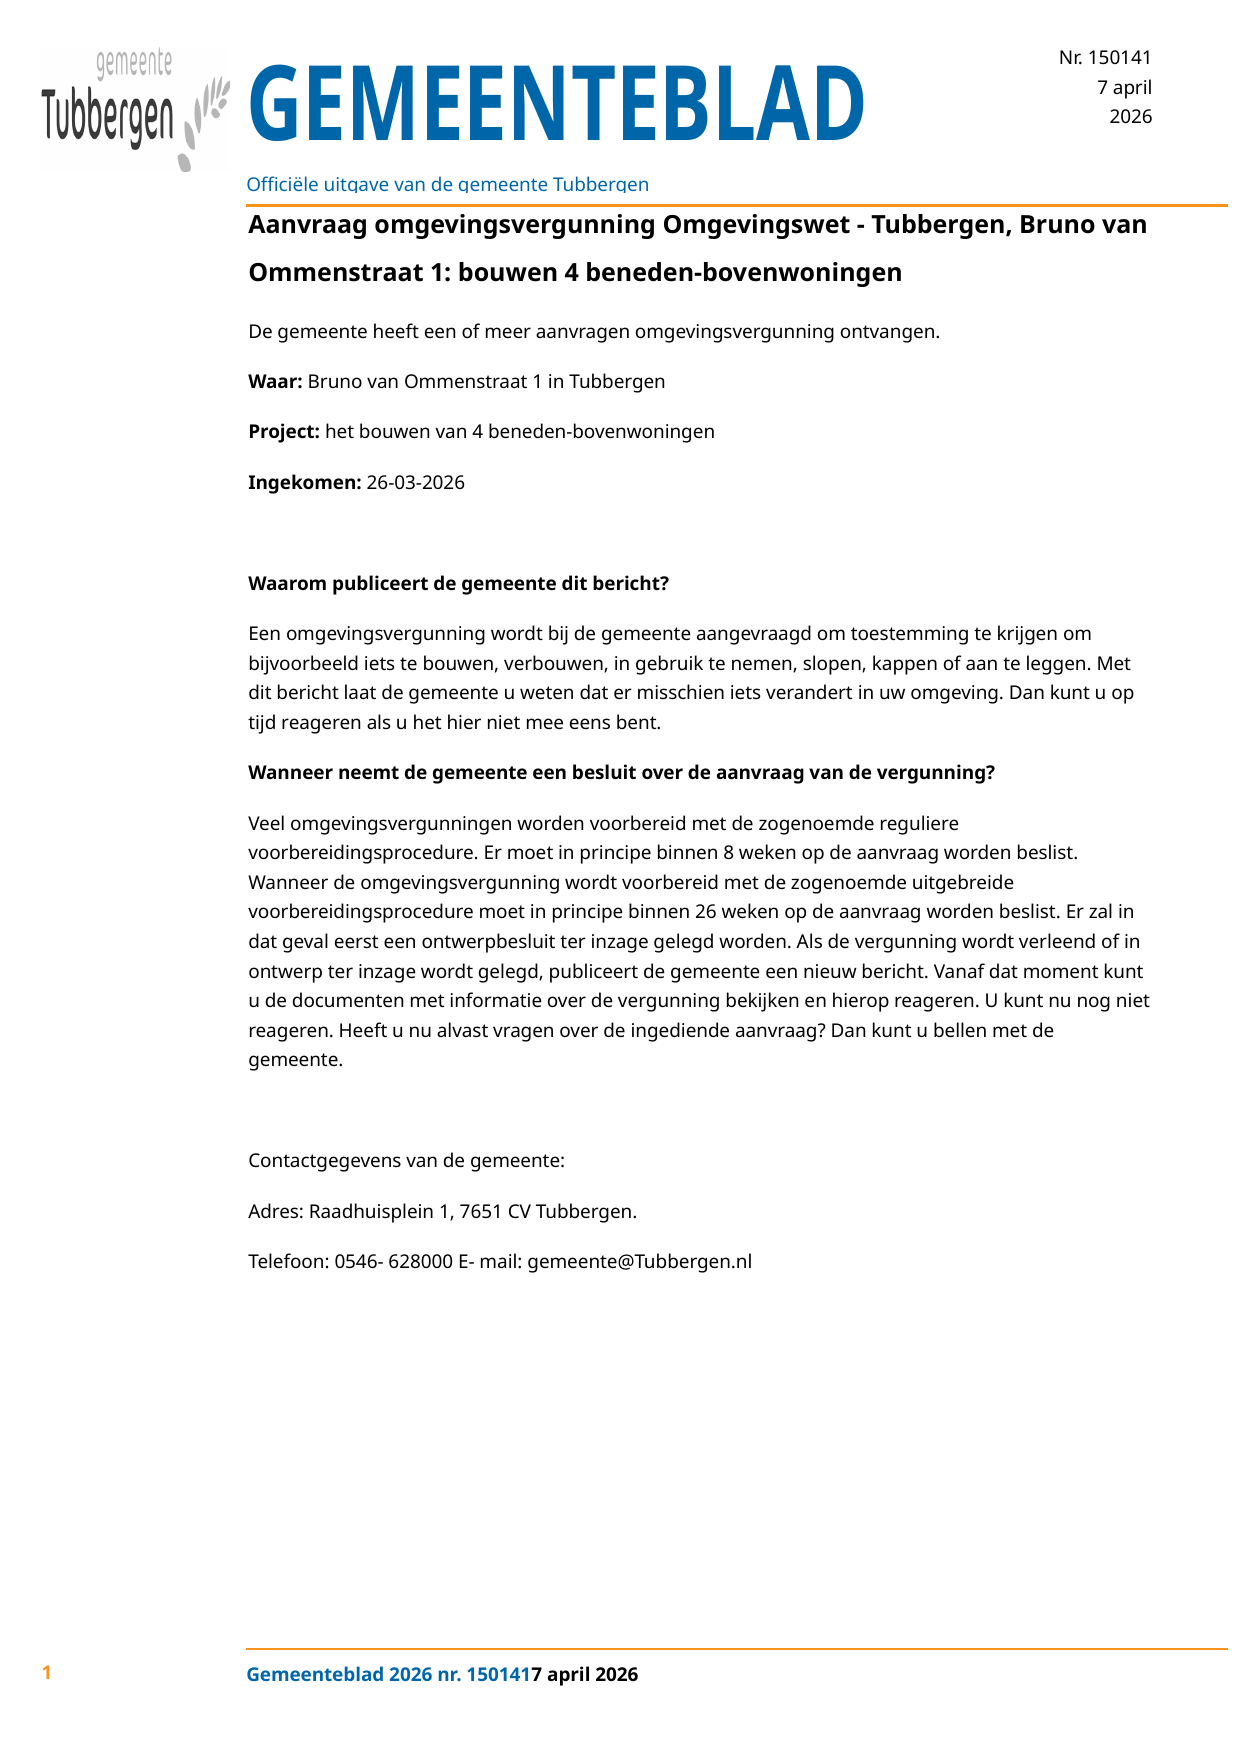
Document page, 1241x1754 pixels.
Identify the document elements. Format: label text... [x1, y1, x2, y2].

text Waar: Bruno van Ommenstraat 1 in Tubbergen [248, 368, 1152, 394]
text Aanvraag omgevingsvergunning Omgevingswet - Tubbergen, Bruno van Ommenstraat 1: bouwen 4 beneden-bovenwoningen [248, 207, 1152, 288]
text Project: het bouwen van 4 beneden-bovenwoningen [248, 419, 1152, 444]
text De gemeente heeft een of meer aanvragen omgevingsvergunning ontvangen. [248, 318, 1152, 344]
text Veel omgevingsvergunningen worden voorbereid met de zogenoemde reguliere voorbereidingsprocedure. Er moet in principe binnen 8 weken op de aanvraag worden beslist. Wanneer de omgevingsvergunning wordt voorbereid met de zogenoemde uitgebreide voorbereidingsprocedure moet in principe binnen 26 weken op de aanvraag worden beslist. Er zal in dat geval eerst een ontwerpbesluit ter inzage gelegd worden. Als de vergunning wordt verleend of in ontwerp ter inzage wordt gelegd, publiceert de gemeente een nieuw bericht. Vanaf dat moment kunt u de documenten met informatie over de vergunning bekijken en hierop reageren. U kunt nu nog niet reageren. Heeft u nu alvast vragen over de ingediende aanvraag? Dan kunt u bellen met de gemeente. [248, 810, 1152, 1072]
text Wanneer neemt de gemeente een besluit over de aanvraag van de vergunning? [248, 759, 1152, 785]
text Contactgegevens van de gemeente: [248, 1147, 1152, 1173]
text Telefoon: 0546- 628000 E- mail: gemeente@Tubbergen.nl [248, 1248, 1152, 1274]
text Een omgevingsvergunning wordt bij de gemeente aangevraagd om toestemming te krijgen om bijvoorbeeld iets te bouwen, verbouwen, in gebruik te nemen, slopen, kappen of aan te leggen. Met dit bericht laat de gemeente u weten dat er misschien iets verandert in uw omgeving. Dan kunt u op tijd reageren als u het hier niet mee eens bent. [248, 620, 1152, 735]
text Waarom publiceert de gemeente dit bericht? [248, 570, 1152, 596]
text Ingekomen: 26-03-2026 [248, 469, 1152, 495]
text Adres: Raadhuisplein 1, 7651 CV Tubbergen. [248, 1198, 1152, 1224]
picture [41, 47, 231, 172]
